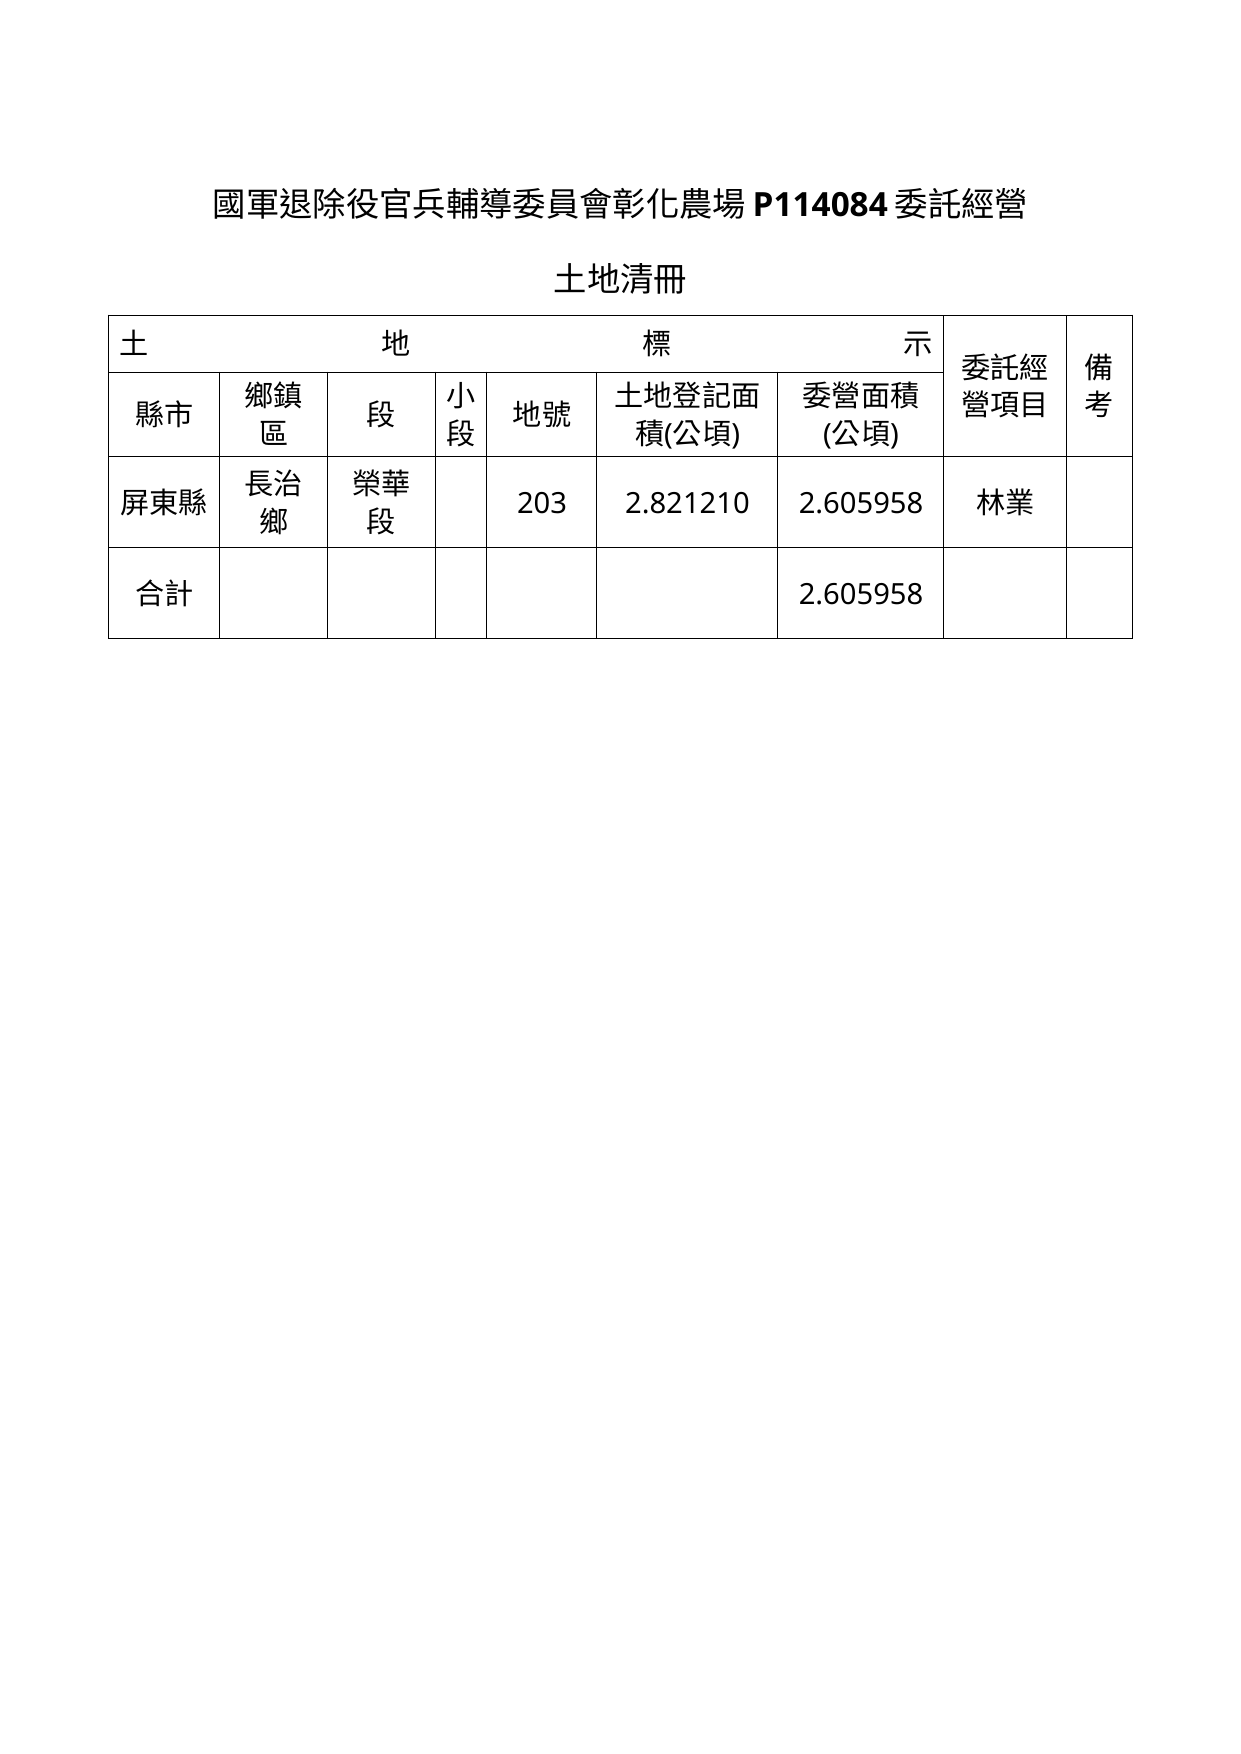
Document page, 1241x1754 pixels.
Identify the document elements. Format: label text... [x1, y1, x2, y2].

table_cell 長治鄉 [220, 457, 327, 547]
table_cell 榮華段 [328, 457, 435, 547]
table_header 委託經營項目 [944, 316, 1066, 456]
table_cell 合計 [109, 548, 219, 638]
table_cell 鄉鎮區 [220, 373, 327, 456]
table_cell 縣市 [109, 373, 219, 456]
table_cell [487, 548, 596, 638]
table_cell 段 [328, 373, 435, 456]
subtitle 國軍退除役官兵輔導委員會彰化農場P114084委託經營 [187, 164, 1053, 239]
table_cell [220, 548, 327, 638]
table_header 備考 [1067, 316, 1132, 456]
table_cell [328, 548, 435, 638]
table_cell [436, 457, 486, 547]
table_header 土地標示 [109, 316, 943, 372]
subtitle 土地清冊 [187, 239, 1053, 314]
table_cell 委營面積(公頃) [778, 373, 943, 456]
table_cell [1067, 457, 1132, 547]
table_cell 2.605958 [778, 457, 943, 547]
table_cell 2.821210 [597, 457, 777, 547]
table_cell 土地登記面積(公頃) [597, 373, 777, 456]
table_cell 屏東縣 [109, 457, 219, 547]
table_cell 2.605958 [778, 548, 943, 638]
table_cell 小段 [436, 373, 486, 456]
table_cell [944, 548, 1066, 638]
table_cell [436, 548, 486, 638]
table_cell 林業 [944, 457, 1066, 547]
table_cell [597, 548, 777, 638]
table_cell [1067, 548, 1132, 638]
table_cell 地號 [487, 373, 596, 456]
table_cell 203 [487, 457, 596, 547]
